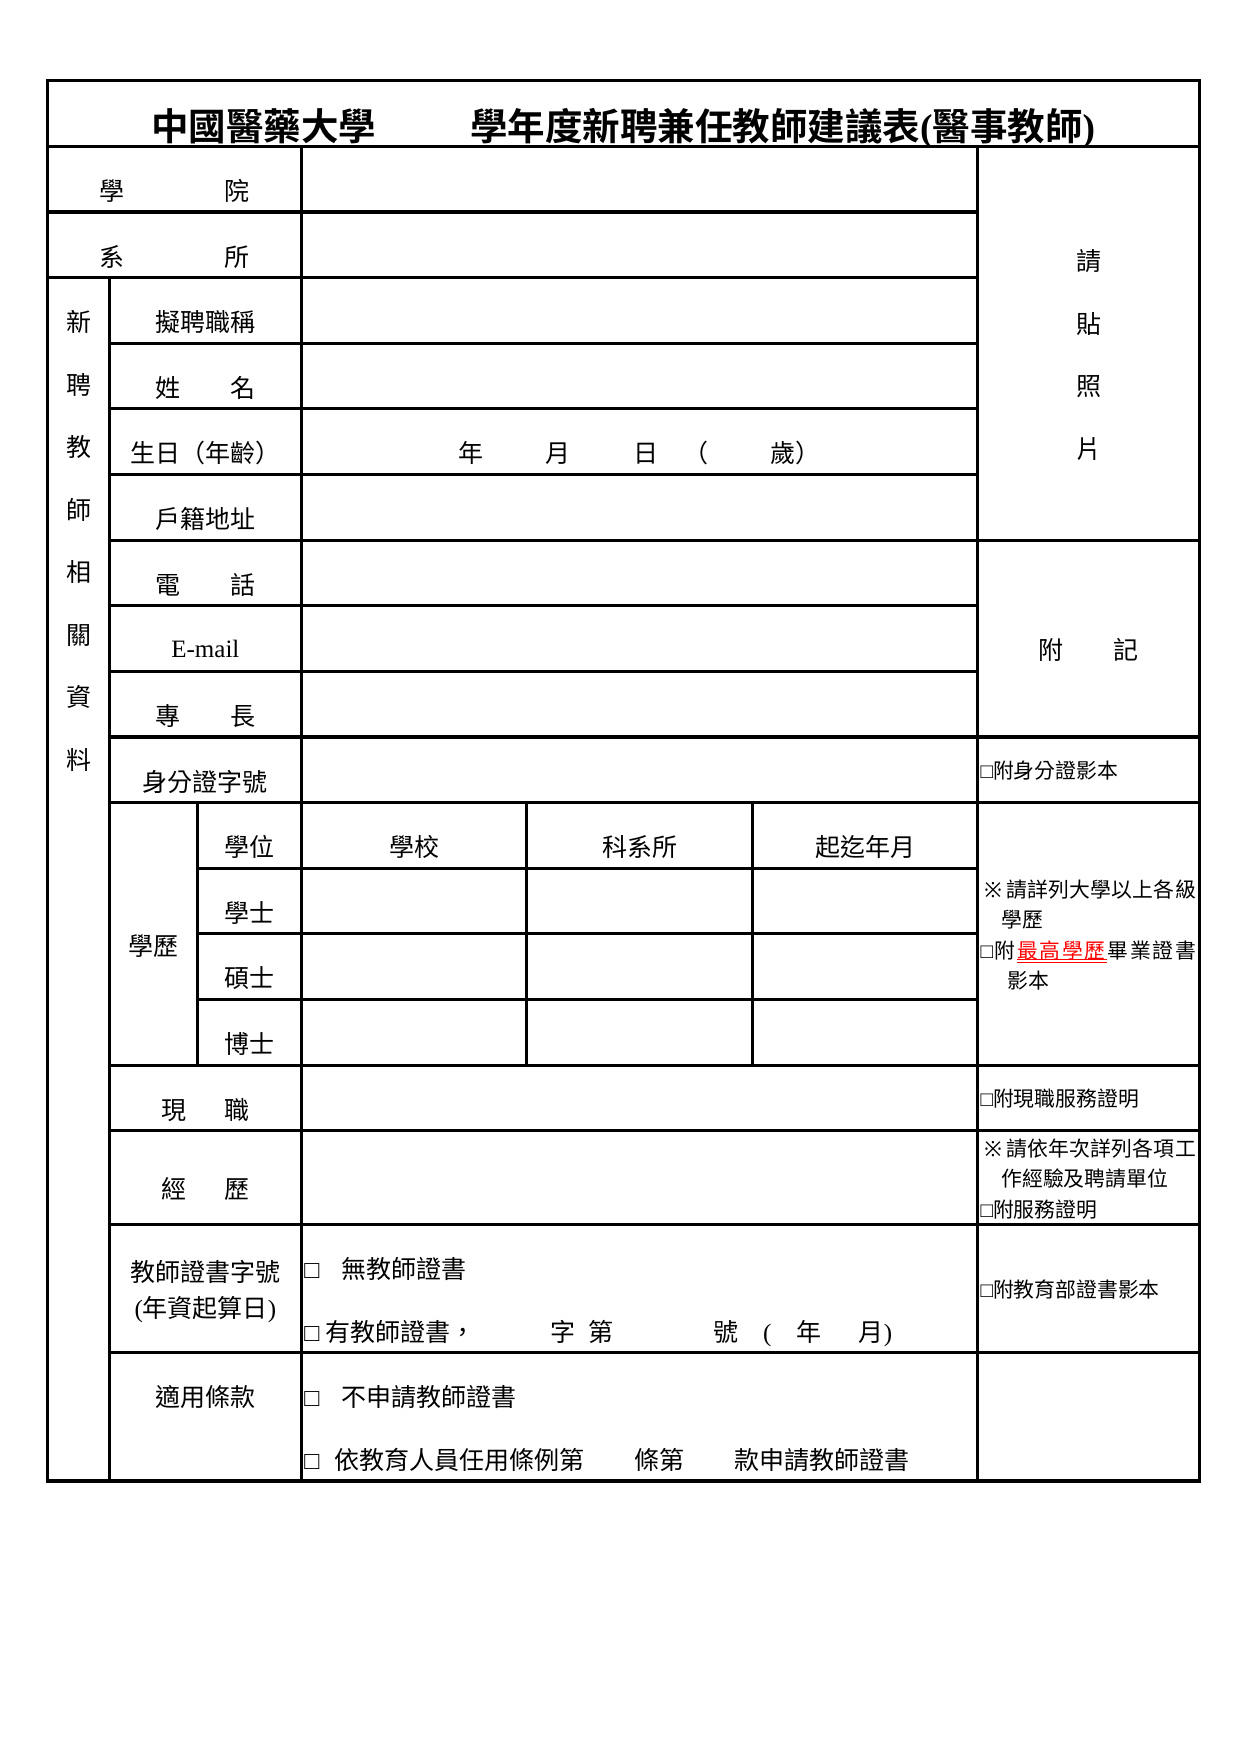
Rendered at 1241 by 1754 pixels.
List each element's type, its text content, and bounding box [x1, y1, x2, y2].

table_cell 戶籍地址 [111, 476, 300, 538]
table_cell [303, 935, 525, 998]
table_cell [303, 279, 976, 342]
table_cell 學位 [199, 804, 300, 867]
table_cell 教師證書字號 (年資起算日) [111, 1226, 300, 1351]
table_cell [303, 214, 976, 276]
table_cell 身分證字號 [111, 739, 300, 801]
table_cell [303, 1132, 976, 1223]
table_cell 學校 [303, 804, 525, 867]
table_cell [528, 935, 751, 998]
table_header 中國醫藥大學 學年度新聘兼任教師建議表(醫事教師) [49, 82, 1198, 145]
table_cell [979, 1354, 1198, 1479]
table_cell 年 月 日 （ 歲） [303, 410, 976, 473]
table_cell 系 所 [49, 214, 300, 276]
table_cell 姓 名 [111, 345, 300, 407]
table_cell [528, 870, 751, 932]
table_cell [303, 1001, 525, 1063]
table_cell □附身分證影本 [979, 739, 1198, 801]
table_cell [303, 148, 976, 210]
table_cell 不申請教師證書 □ 依教育人員任用條例第 條第 款申請教師證書 [303, 1354, 976, 1479]
table_cell 起迄年月 [754, 804, 976, 867]
table_cell [528, 1001, 751, 1063]
table_cell [303, 345, 976, 407]
table_cell 生日（年齡） [111, 410, 300, 473]
table_cell 專 長 [111, 673, 300, 735]
table_cell ※請詳列大學以上各級學歷 □附最高學歷畢業證書影本 [979, 804, 1198, 1063]
table_cell [303, 542, 976, 604]
table_cell 博士 [199, 1001, 300, 1063]
table_cell [303, 870, 525, 932]
table_cell [754, 1001, 976, 1063]
table_cell E-mail [111, 607, 300, 670]
table_cell 擬聘職稱 [111, 279, 300, 342]
table_cell [303, 739, 976, 801]
table_cell [303, 607, 976, 670]
table_cell 新 聘 教 師 相 關 資 料 [49, 279, 108, 1479]
table_cell 附 記 [979, 542, 1198, 735]
table_cell [754, 870, 976, 932]
table_cell 現 職 [111, 1067, 300, 1129]
table_cell □附教育部證書影本 [979, 1226, 1198, 1351]
table_cell 學 院 [49, 148, 300, 210]
table_cell [303, 673, 976, 735]
table_cell [754, 935, 976, 998]
table_cell 電 話 [111, 542, 300, 604]
table_cell 科系所 [528, 804, 751, 867]
table_cell 學歷 [111, 804, 196, 1063]
table_cell 請 貼 照 片 [979, 148, 1198, 538]
table_cell 經 歷 [111, 1132, 300, 1223]
table_cell [303, 1067, 976, 1129]
table_cell 學士 [199, 870, 300, 932]
table_cell 無教師證書 □ 有教師證書， 字 第 號 ( 年 月) [303, 1226, 976, 1351]
table_cell [303, 476, 976, 538]
table_cell □附現職服務證明 [979, 1067, 1198, 1129]
table_cell 碩士 [199, 935, 300, 998]
table_cell 適用條款 [111, 1354, 300, 1479]
table_cell ※請依年次詳列各項工作經驗及聘請單位 □附服務證明 [979, 1132, 1198, 1223]
